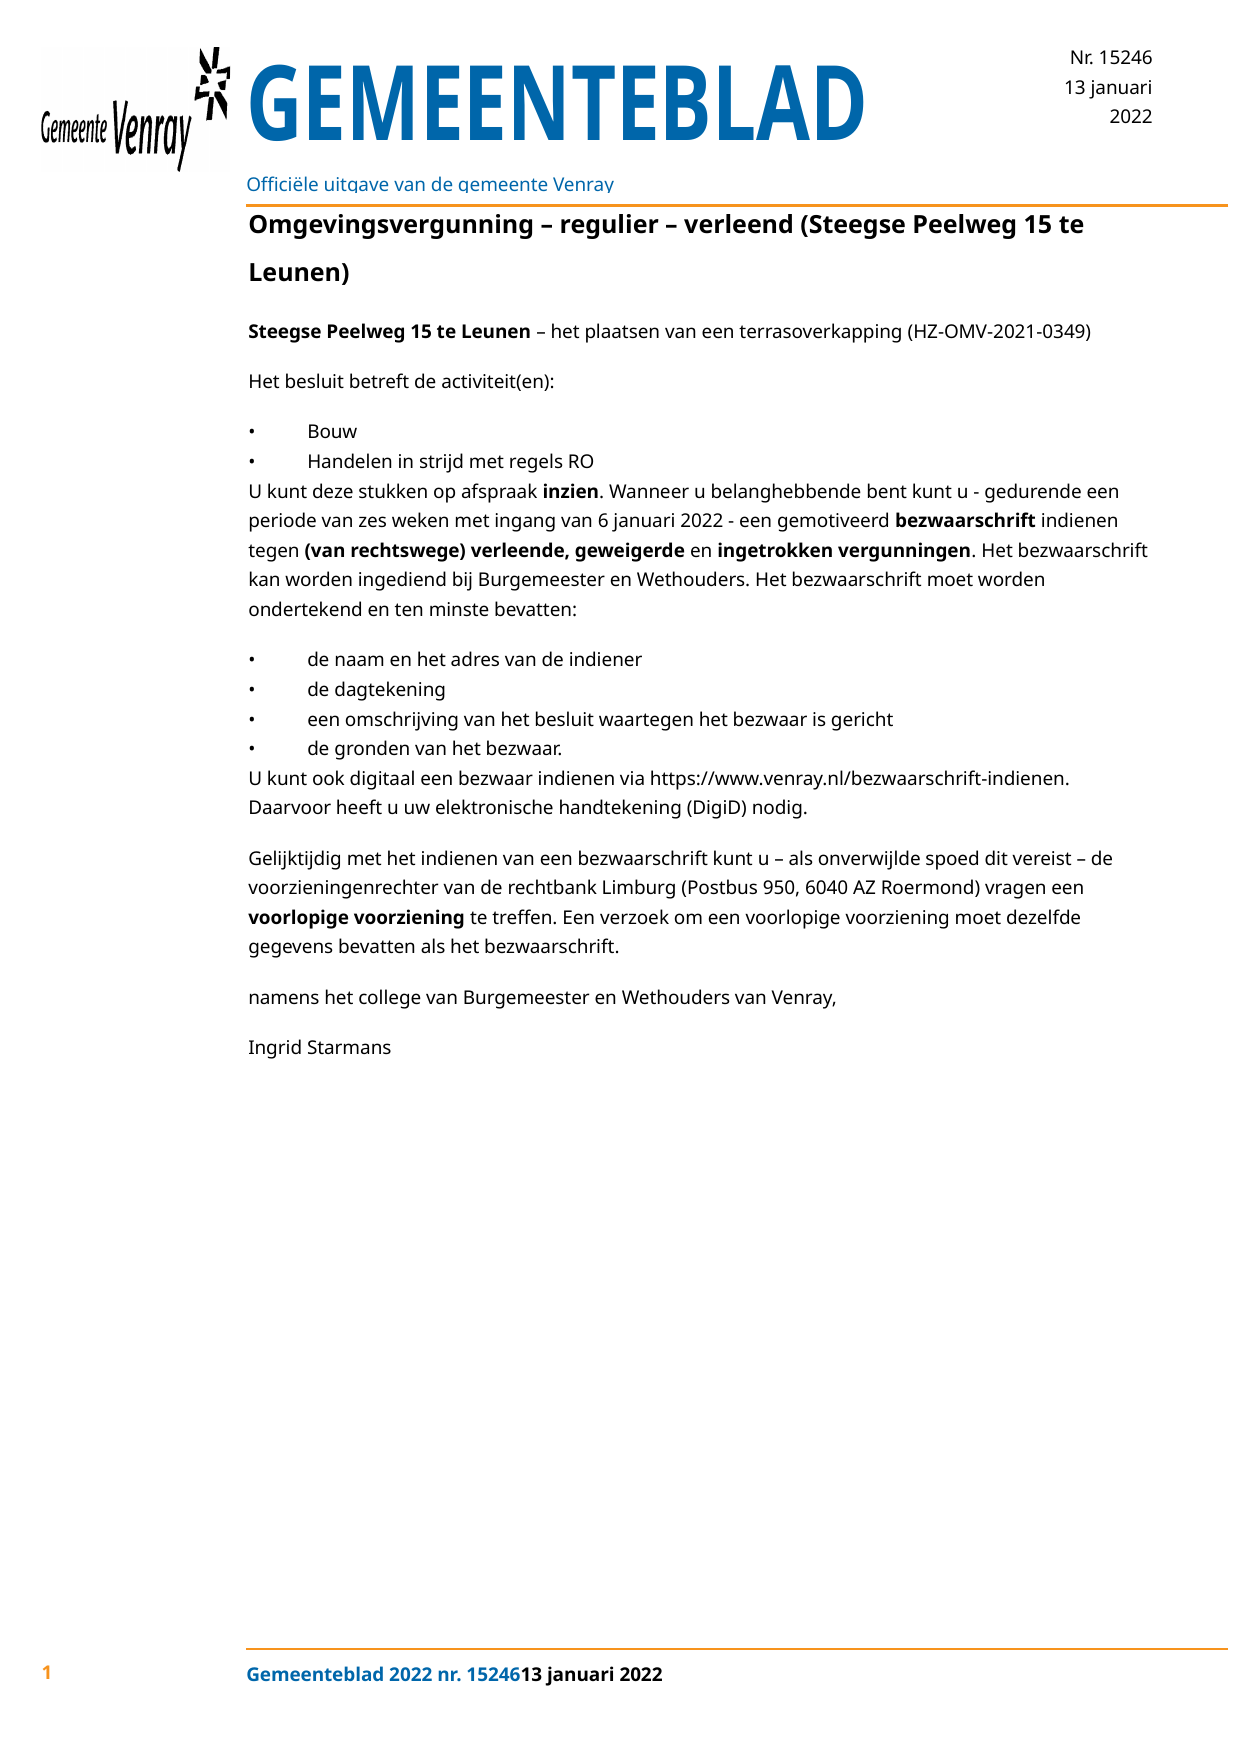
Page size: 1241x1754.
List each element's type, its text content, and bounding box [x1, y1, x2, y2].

text U kunt ook digitaal een bezwaar indienen via https://www.venray.nl/bezwaarschrift-indienen. Daarvoor heeft u uw elektronische handtekening (DigiD) nodig. [248, 765, 1152, 820]
text Gelijktijdig met het indienen van een bezwaarschrift kunt u – als onverwijlde spoed dit vereist – de voorzieningenrechter van de rechtbank Limburg (Postbus 950, 6040 AZ Roermond) vragen een voorlopige voorziening te treffen. Een verzoek om een voorlopige voorziening moet dezelfde gegevens bevatten als het bezwaarschrift. [248, 845, 1152, 959]
list Handelen in strijd met regels RO [248, 448, 1152, 474]
list de naam en het adres van de indiener [248, 647, 1152, 672]
text Ingrid Starmans [248, 1034, 1152, 1060]
list een omschrijving van het besluit waartegen het bezwaar is gericht [248, 706, 1152, 732]
text U kunt deze stukken op afspraak inzien. Wanneer u belanghebbende bent kunt u - gedurende een periode van zes weken met ingang van 6 januari 2022 - een gemotiveerd bezwaarschrift indienen tegen (van rechtswege) verleende, geweigerde en ingetrokken vergunningen. Het bezwaarschrift kan worden ingediend bij Burgemeester en Wethouders. Het bezwaarschrift moet worden ondertekend en ten minste bevatten: [248, 478, 1152, 622]
text Omgevingsvergunning – regulier – verleend (Steegse Peelweg 15 te Leunen) [248, 207, 1152, 288]
list Bouw [248, 419, 1152, 444]
picture [41, 47, 231, 172]
text Steegse Peelweg 15 te Leunen – het plaatsen van een terrasoverkapping (HZ-OMV-2021-0349) [248, 318, 1152, 344]
text Het besluit betreft de activiteit(en): [248, 368, 1152, 394]
text namens het college van Burgemeester en Wethouders van Venray, [248, 984, 1152, 1010]
list de gronden van het bezwaar. [248, 735, 1152, 761]
list de dagtekening [248, 676, 1152, 702]
